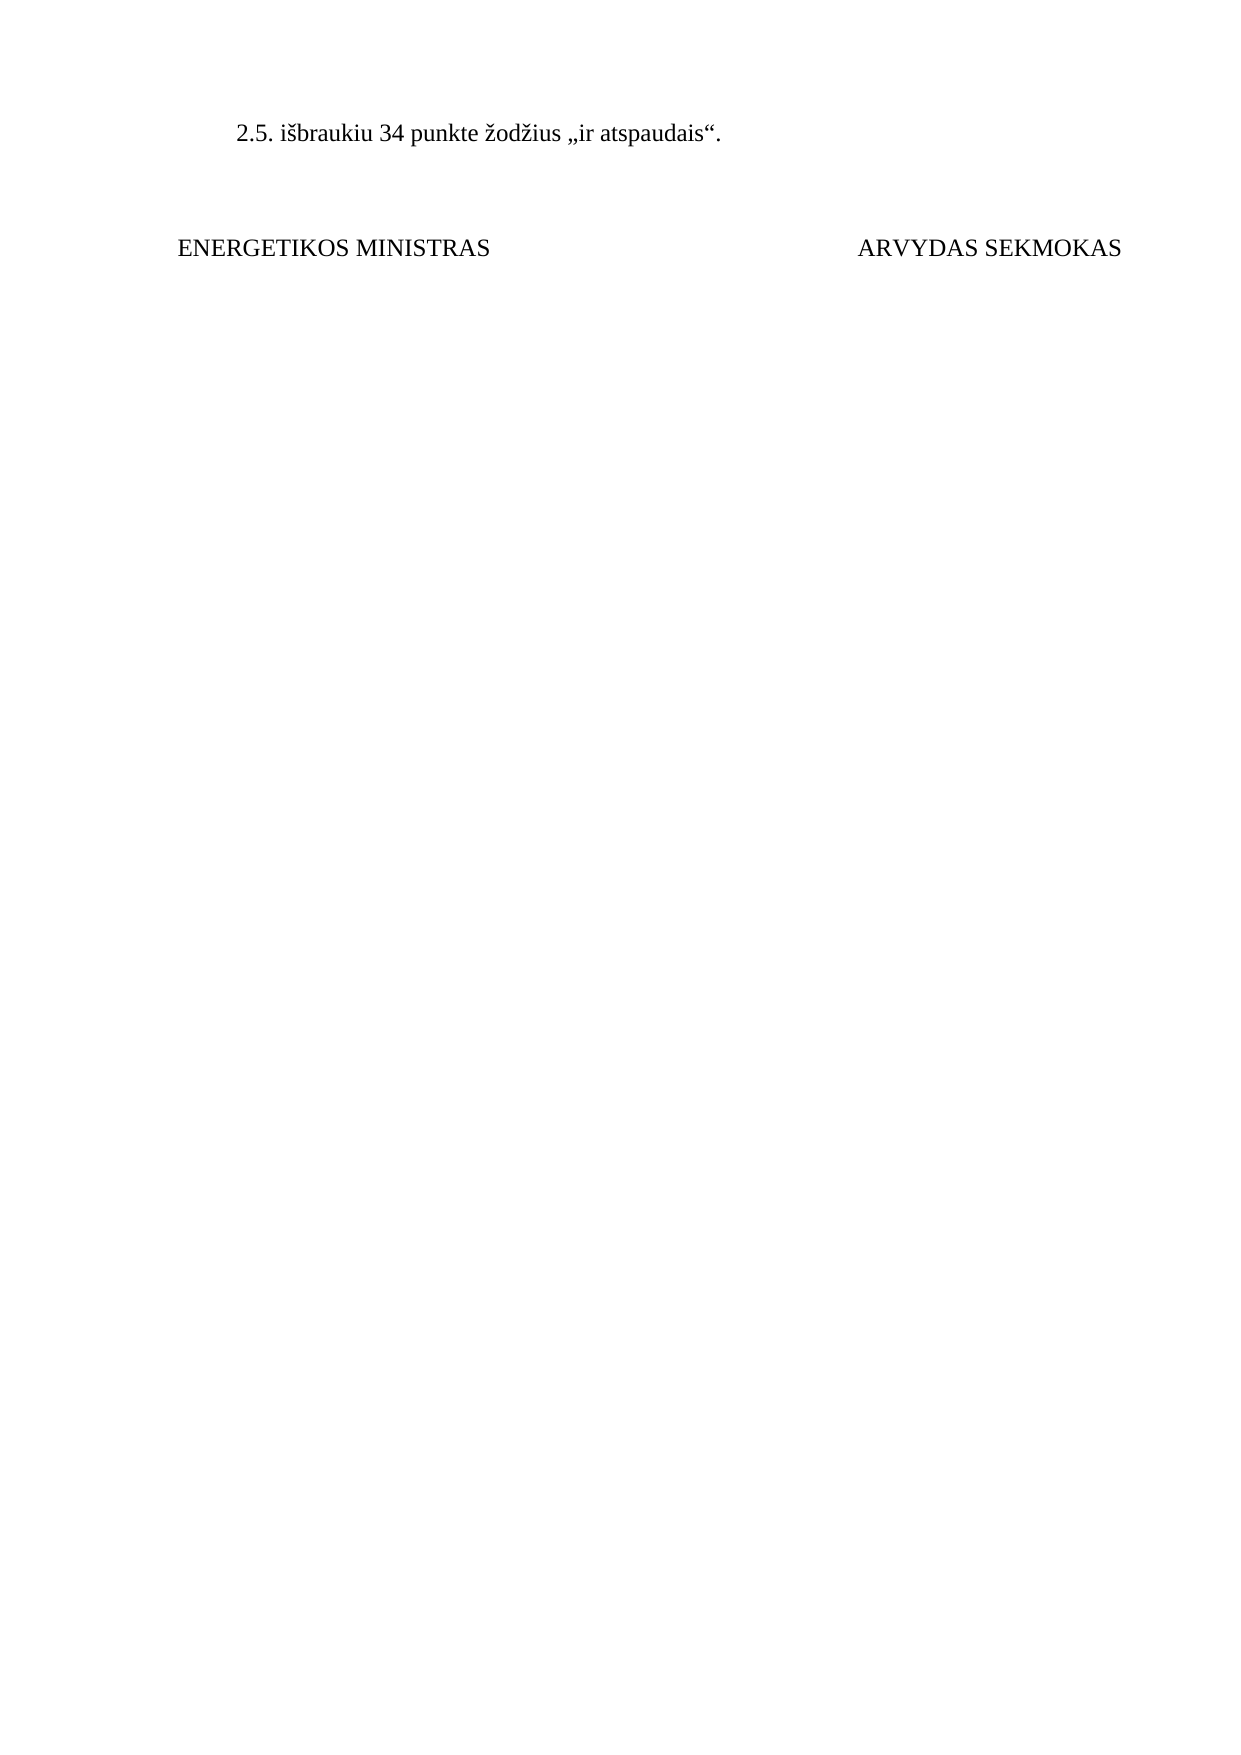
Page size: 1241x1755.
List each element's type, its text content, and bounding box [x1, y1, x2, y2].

text 2.5. išbraukiu 34 punkte žodžius „ir atspaudais“. [177, 118, 1122, 147]
text Energetikos ministras Arvydas Sekmokas [177, 233, 1122, 262]
